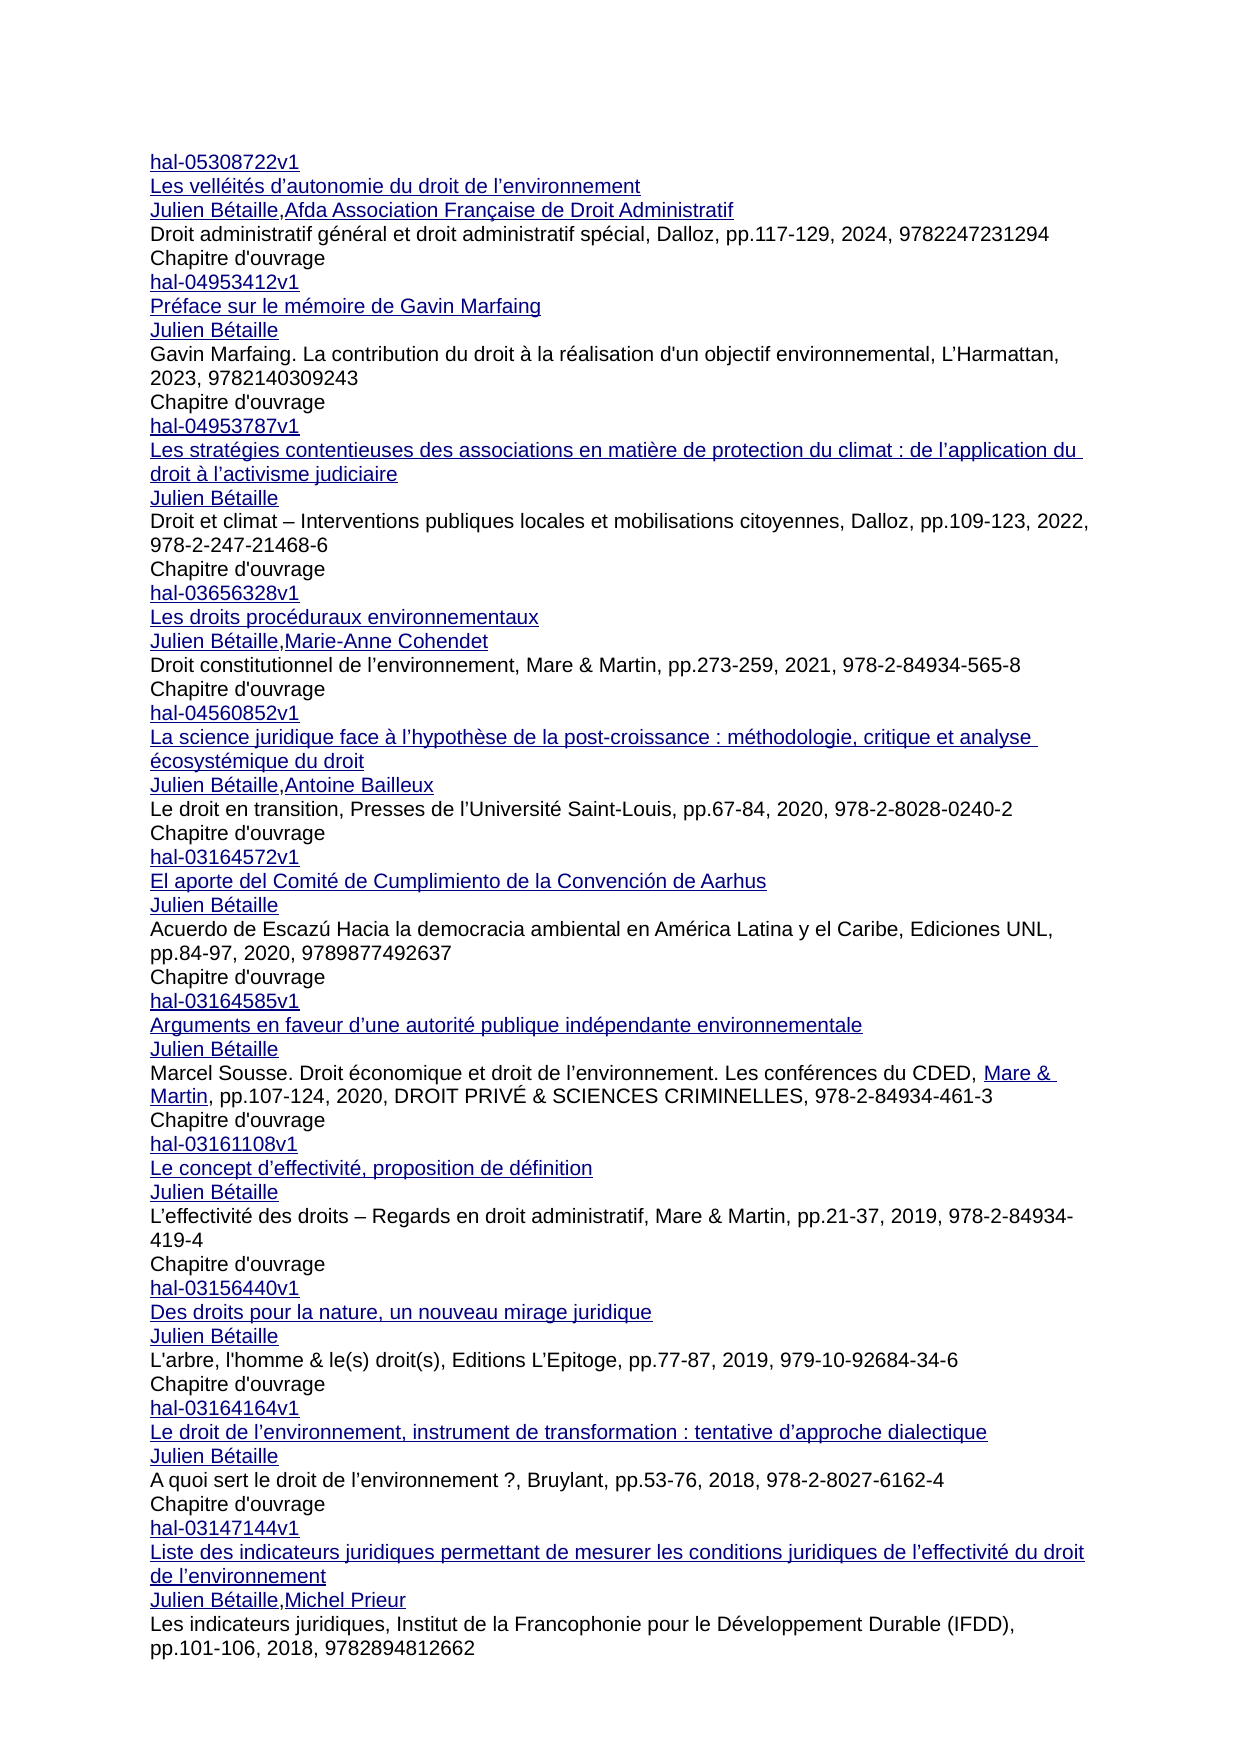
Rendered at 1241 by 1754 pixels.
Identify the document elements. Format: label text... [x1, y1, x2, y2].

table_cell Des droits pour la nature, un nouveau mirage juridique Julien Bétaille L'arbre, l'homme & le(s) droit(s), Editions L’Epitoge, pp.77-87, 2019, 979-10-92684-34-6 Chapitre d'ouvrage hal-03164164v1 [150, 1300, 1090, 1420]
table_cell Liste des indicateurs juridiques permettant de mesurer les conditions juridiques de l’effectivité du droit de l’environnement Julien Bétaille,Michel Prieur Les indicateurs juridiques, Institut de la Francophonie pour le Développement Durable (IFDD), pp.101-106, 2018, 9782894812662 [150, 1540, 1090, 1659]
table_cell Le concept d’effectivité, proposition de définition Julien Bétaille L’effectivité des droits – Regards en droit administratif, Mare & Martin, pp.21-37, 2019, 978-2-84934-419-4 Chapitre d'ouvrage hal-03156440v1 [150, 1156, 1090, 1300]
table_cell Arguments en faveur d’une autorité publique indépendante environnementale Julien Bétaille Marcel Sousse. Droit économique et droit de l’environnement. Les conférences du CDED, Mare & Martin, pp.107-124, 2020, DROIT PRIVÉ & SCIENCES CRIMINELLES, 978-2-84934-461-3 Chapitre d'ouvrage hal-03161108v1 [150, 1013, 1090, 1156]
table_cell La science juridique face à l’hypothèse de la post-croissance : méthodologie, critique et analyse écosystémique du droit Julien Bétaille,Antoine Bailleux Le droit en transition, Presses de l’Université Saint-Louis, pp.67-84, 2020, 978-2-8028-0240-2 Chapitre d'ouvrage hal-03164572v1 [150, 725, 1090, 869]
table_cell Préface sur le mémoire de Gavin Marfaing Julien Bétaille Gavin Marfaing. La contribution du droit à la réalisation d'un objectif environnemental, L’Harmattan, 2023, 9782140309243 Chapitre d'ouvrage hal-04953787v1 [150, 294, 1090, 437]
table_cell El aporte del Comité de Cumplimiento de la Convención de Aarhus Julien Bétaille Acuerdo de Escazú Hacia la democracia ambiental en América Latina y el Caribe, Ediciones UNL, pp.84-97, 2020, 9789877492637 Chapitre d'ouvrage hal-03164585v1 [150, 869, 1090, 1012]
table_cell Les velléités d’autonomie du droit de l’environnement Julien Bétaille,Afda Association Française de Droit Administratif Droit administratif général et droit administratif spécial, Dalloz, pp.117-129, 2024, 9782247231294 Chapitre d'ouvrage hal-04953412v1 [150, 174, 1090, 294]
table_cell hal-05308722v1 [150, 150, 1090, 174]
table_cell Les droits procéduraux environnementaux Julien Bétaille,Marie-Anne Cohendet Droit constitutionnel de l’environnement, Mare & Martin, pp.273-259, 2021, 978-2-84934-565-8 Chapitre d'ouvrage hal-04560852v1 [150, 605, 1090, 725]
table_cell Les stratégies contentieuses des associations en matière de protection du climat : de l’application du droit à l’activisme judiciaire Julien Bétaille Droit et climat – Interventions publiques locales et mobilisations citoyennes, Dalloz, pp.109-123, 2022, 978-2-247-21468-6 Chapitre d'ouvrage hal-03656328v1 [150, 438, 1090, 605]
table_cell Le droit de l’environnement, instrument de transformation : tentative d’approche dialectique Julien Bétaille A quoi sert le droit de l’environnement ?, Bruylant, pp.53-76, 2018, 978-2-8027-6162-4 Chapitre d'ouvrage hal-03147144v1 [150, 1420, 1090, 1539]
